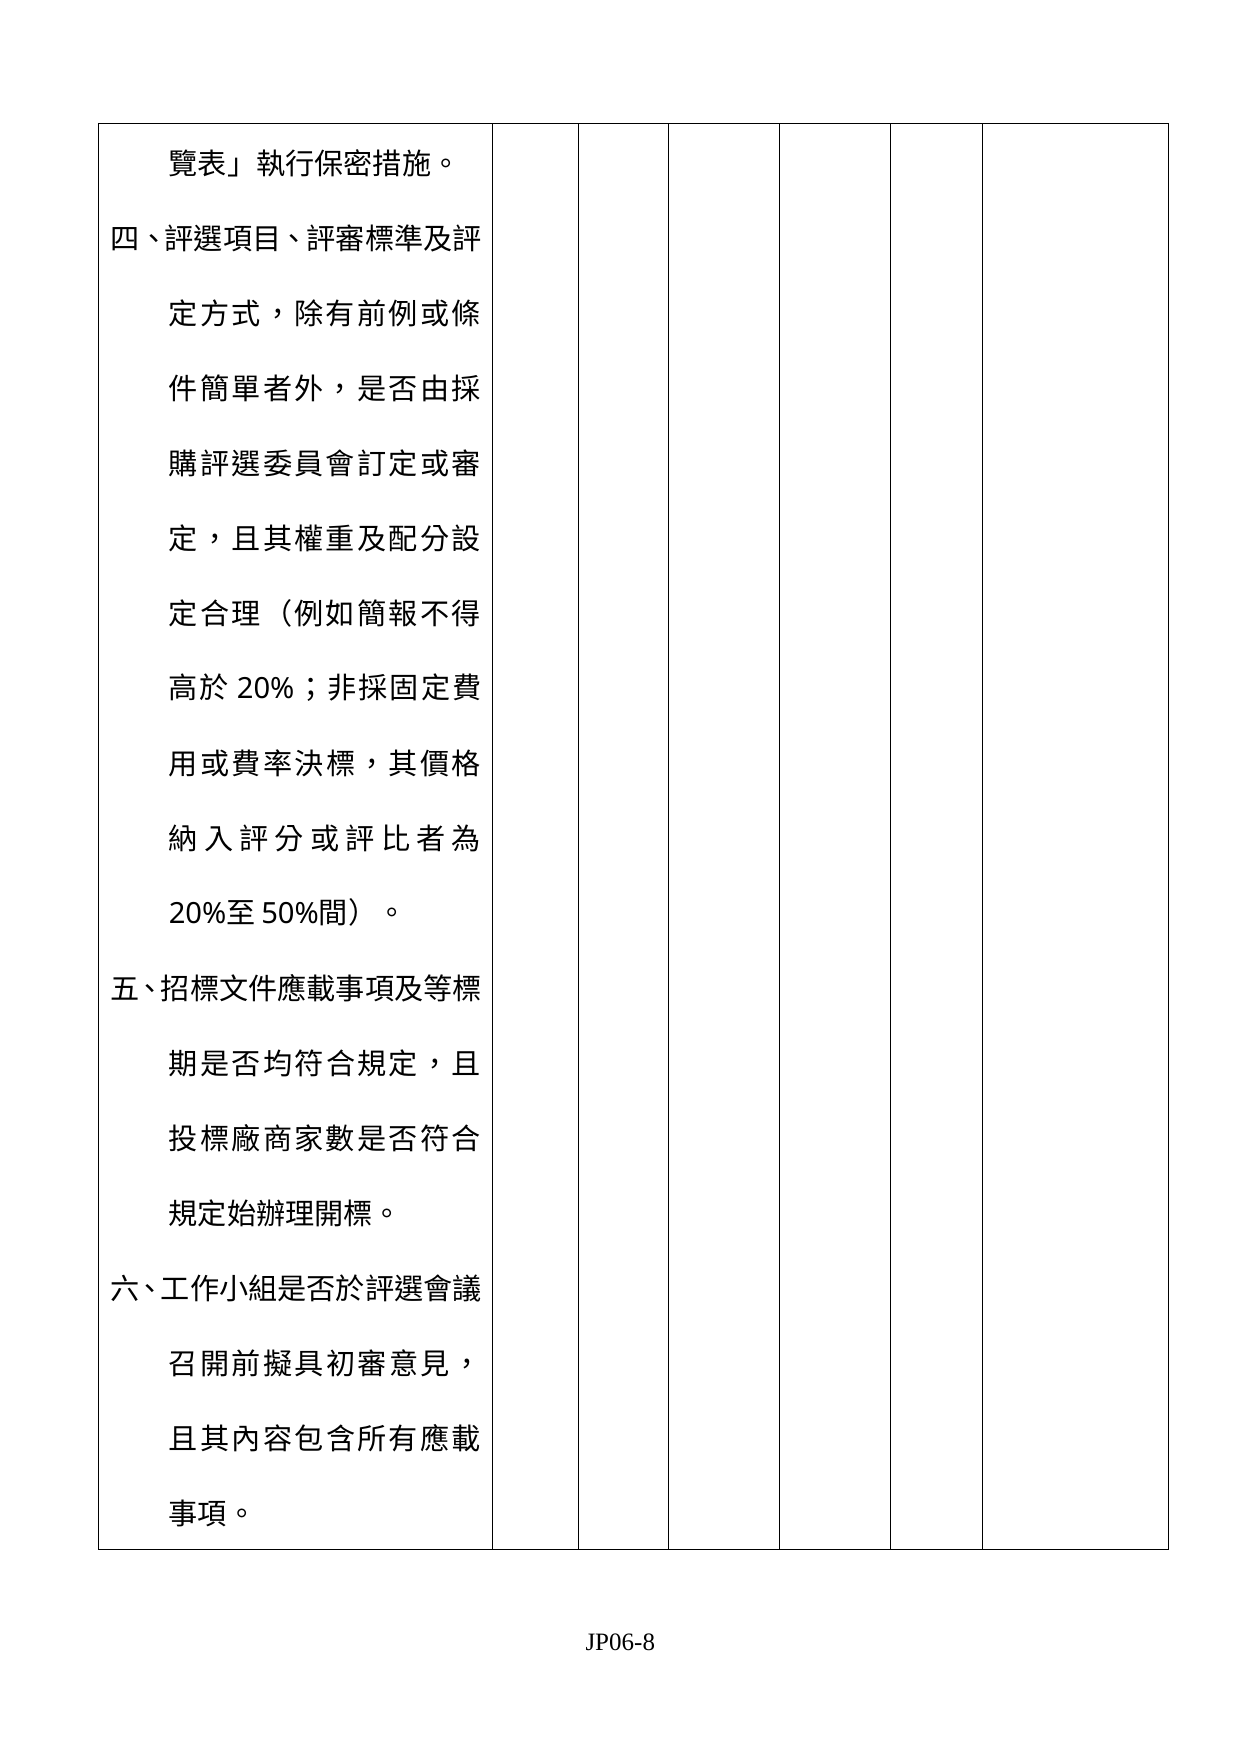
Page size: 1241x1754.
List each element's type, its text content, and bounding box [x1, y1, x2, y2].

table_cell [669, 124, 779, 1549]
table_cell [780, 124, 890, 1549]
table_cell [983, 124, 1168, 1549]
table_cell [493, 124, 578, 1549]
table_cell 覽表」執行保密措施。 四、評選項目、評審標準及評定方式，除有前例或條件簡單者外，是否由採購評選委員會訂定或審定，且其權重及配分設定合理（例如簡報不得高於20%；非採固定費用或費率決標，其價格納入評分或評比者為20%至50%間）。 五、招標文件應載事項及等標期是否均符合規定，且投標廠商家數是否符合規定始辦理開標。 六、工作小組是否於評選會議召開前擬具初審意見，且其內容包含所有應載事項。 [99, 124, 492, 1549]
table_cell [579, 124, 668, 1549]
table_cell [891, 124, 982, 1549]
